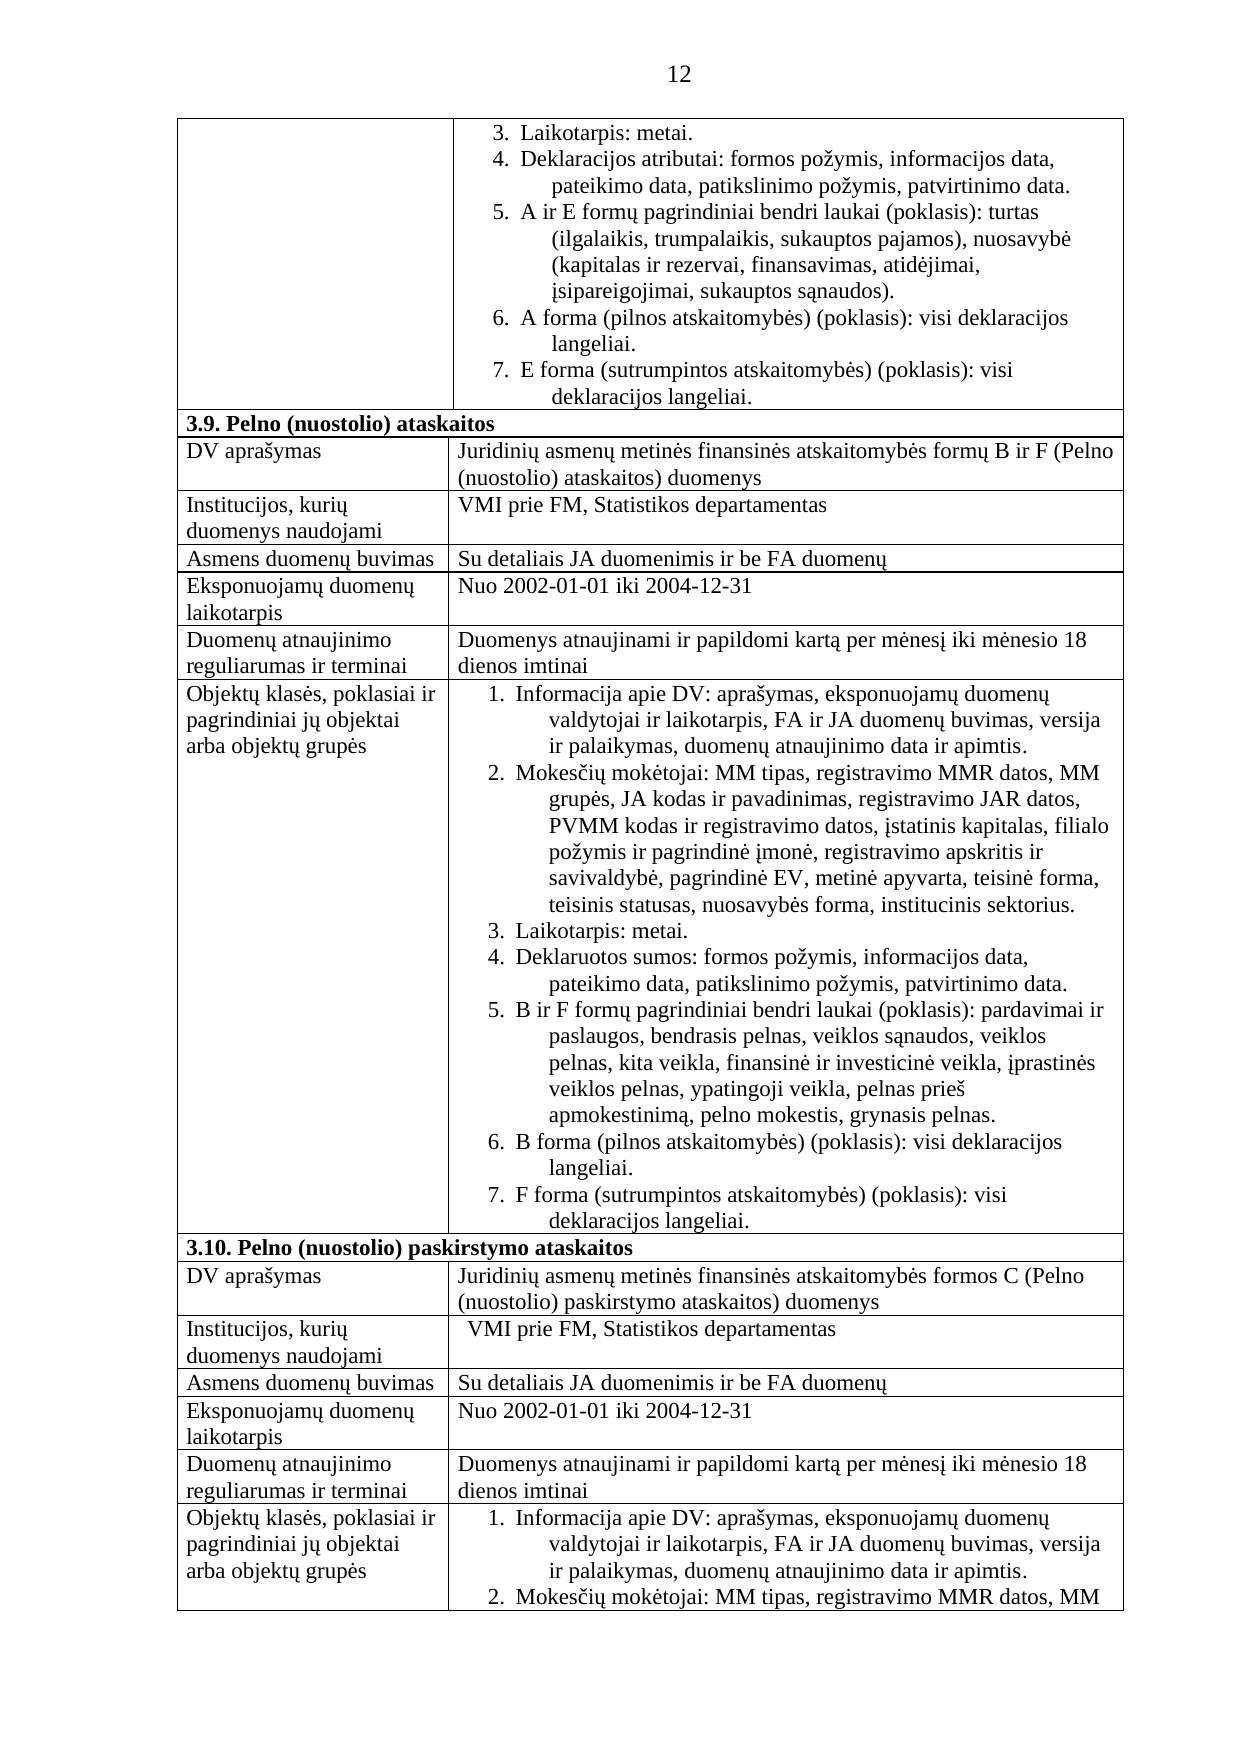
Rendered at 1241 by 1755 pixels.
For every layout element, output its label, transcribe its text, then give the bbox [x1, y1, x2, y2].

table_cell Juridinių asmenų metinės finansinės atskaitomybės formos C (Pelno (nuostolio) paskirstymo ataskaitos) duomenys [449, 1262, 1123, 1314]
table_cell [178, 119, 453, 409]
table_cell Duomenų atnaujinimo reguliarumas ir terminai [178, 626, 448, 679]
table_cell 3.9. Pelno (nuostolio) ataskaitos [178, 410, 1123, 436]
table_cell Duomenys atnaujinami ir papildomi kartą per mėnesį iki mėnesio 18 dienos imtinai [449, 626, 1123, 679]
table_cell DV aprašymas [178, 1262, 448, 1314]
table_cell Objektų klasės, poklasiai ir pagrindiniai jų objektai arba objektų grupės [178, 680, 448, 1233]
table_cell 3.10. Pelno (nuostolio) paskirstymo ataskaitos [178, 1234, 1123, 1261]
table_cell Objektų klasės, poklasiai ir pagrindiniai jų objektai arba objektų grupės [178, 1504, 448, 1609]
table_cell Duomenys atnaujinami ir papildomi kartą per mėnesį iki mėnesio 18 dienos imtinai [449, 1450, 1123, 1503]
table_cell Duomenų atnaujinimo reguliarumas ir terminai [178, 1450, 448, 1503]
table_cell Asmens duomenų buvimas [178, 1369, 448, 1396]
table_cell Su detaliais JA duomenimis ir be FA duomenų [449, 545, 1123, 571]
table_cell VMI prie FM, Statistikos departamentas [449, 491, 1123, 544]
table_cell 3. Laikotarpis: metai. 4. Deklaracijos atributai: formos požymis, informacijos data, pateikimo data, patikslinimo požymis, patvirtinimo data. 5. A ir E formų pagrindiniai bendri laukai (poklasis): turtas (ilgalaikis, trumpalaikis, sukauptos pajamos), nuosavybė (kapitalas ir rezervai, finansavimas, atidėjimai, įsipareigojimai, sukauptos sąnaudos). 6. A forma (pilnos atskaitomybės) (poklasis): visi deklaracijos langeliai. 7. E forma (sutrumpintos atskaitomybės) (poklasis): visi deklaracijos langeliai. [454, 119, 1123, 409]
table_cell Nuo 2002-01-01 iki 2004-12-31 [449, 1397, 1123, 1449]
table_cell DV aprašymas [178, 438, 448, 490]
table_cell VMI prie FM, Statistikos departamentas [449, 1316, 1123, 1368]
table_cell Asmens duomenų buvimas [178, 545, 448, 571]
table_cell 1. Informacija apie DV: aprašymas, eksponuojamų duomenų valdytojai ir laikotarpis, FA ir JA duomenų buvimas, versija ir palaikymas, duomenų atnaujinimo data ir apimtis. 2. Mokesčių mokėtojai: MM tipas, registravimo MMR datos, MM [449, 1504, 1123, 1609]
table_cell 1. Informacija apie DV: aprašymas, eksponuojamų duomenų valdytojai ir laikotarpis, FA ir JA duomenų buvimas, versija ir palaikymas, duomenų atnaujinimo data ir apimtis. 2. Mokesčių mokėtojai: MM tipas, registravimo MMR datos, MM grupės, JA kodas ir pavadinimas, registravimo JAR datos, PVMM kodas ir registravimo datos, įstatinis kapitalas, filialo požymis ir pagrindinė įmonė, registravimo apskritis ir savivaldybė, pagrindinė EV, metinė apyvarta, teisinė forma, teisinis statusas, nuosavybės forma, institucinis sektorius. 3. Laikotarpis: metai. 4. Deklaruotos sumos: formos požymis, informacijos data, pateikimo data, patikslinimo požymis, patvirtinimo data. 5. B ir F formų pagrindiniai bendri laukai (poklasis): pardavimai ir paslaugos, bendrasis pelnas, veiklos sąnaudos, veiklos pelnas, kita veikla, finansinė ir investicinė veikla, įprastinės veiklos pelnas, ypatingoji veikla, pelnas prieš apmokestinimą, pelno mokestis, grynasis pelnas. 6. B forma (pilnos atskaitomybės) (poklasis): visi deklaracijos langeliai. 7. F forma (sutrumpintos atskaitomybės) (poklasis): visi deklaracijos langeliai. [449, 680, 1123, 1233]
table_cell Eksponuojamų duomenų laikotarpis [178, 573, 448, 625]
table_cell Juridinių asmenų metinės finansinės atskaitomybės formų B ir F (Pelno (nuostolio) ataskaitos) duomenys [449, 438, 1123, 490]
table_cell Institucijos, kurių duomenys naudojami [178, 1316, 448, 1368]
table_cell Eksponuojamų duomenų laikotarpis [178, 1397, 448, 1449]
table_cell Su detaliais JA duomenimis ir be FA duomenų [449, 1369, 1123, 1396]
table_cell Institucijos, kurių duomenys naudojami [178, 491, 448, 544]
table_cell Nuo 2002-01-01 iki 2004-12-31 [449, 573, 1123, 625]
